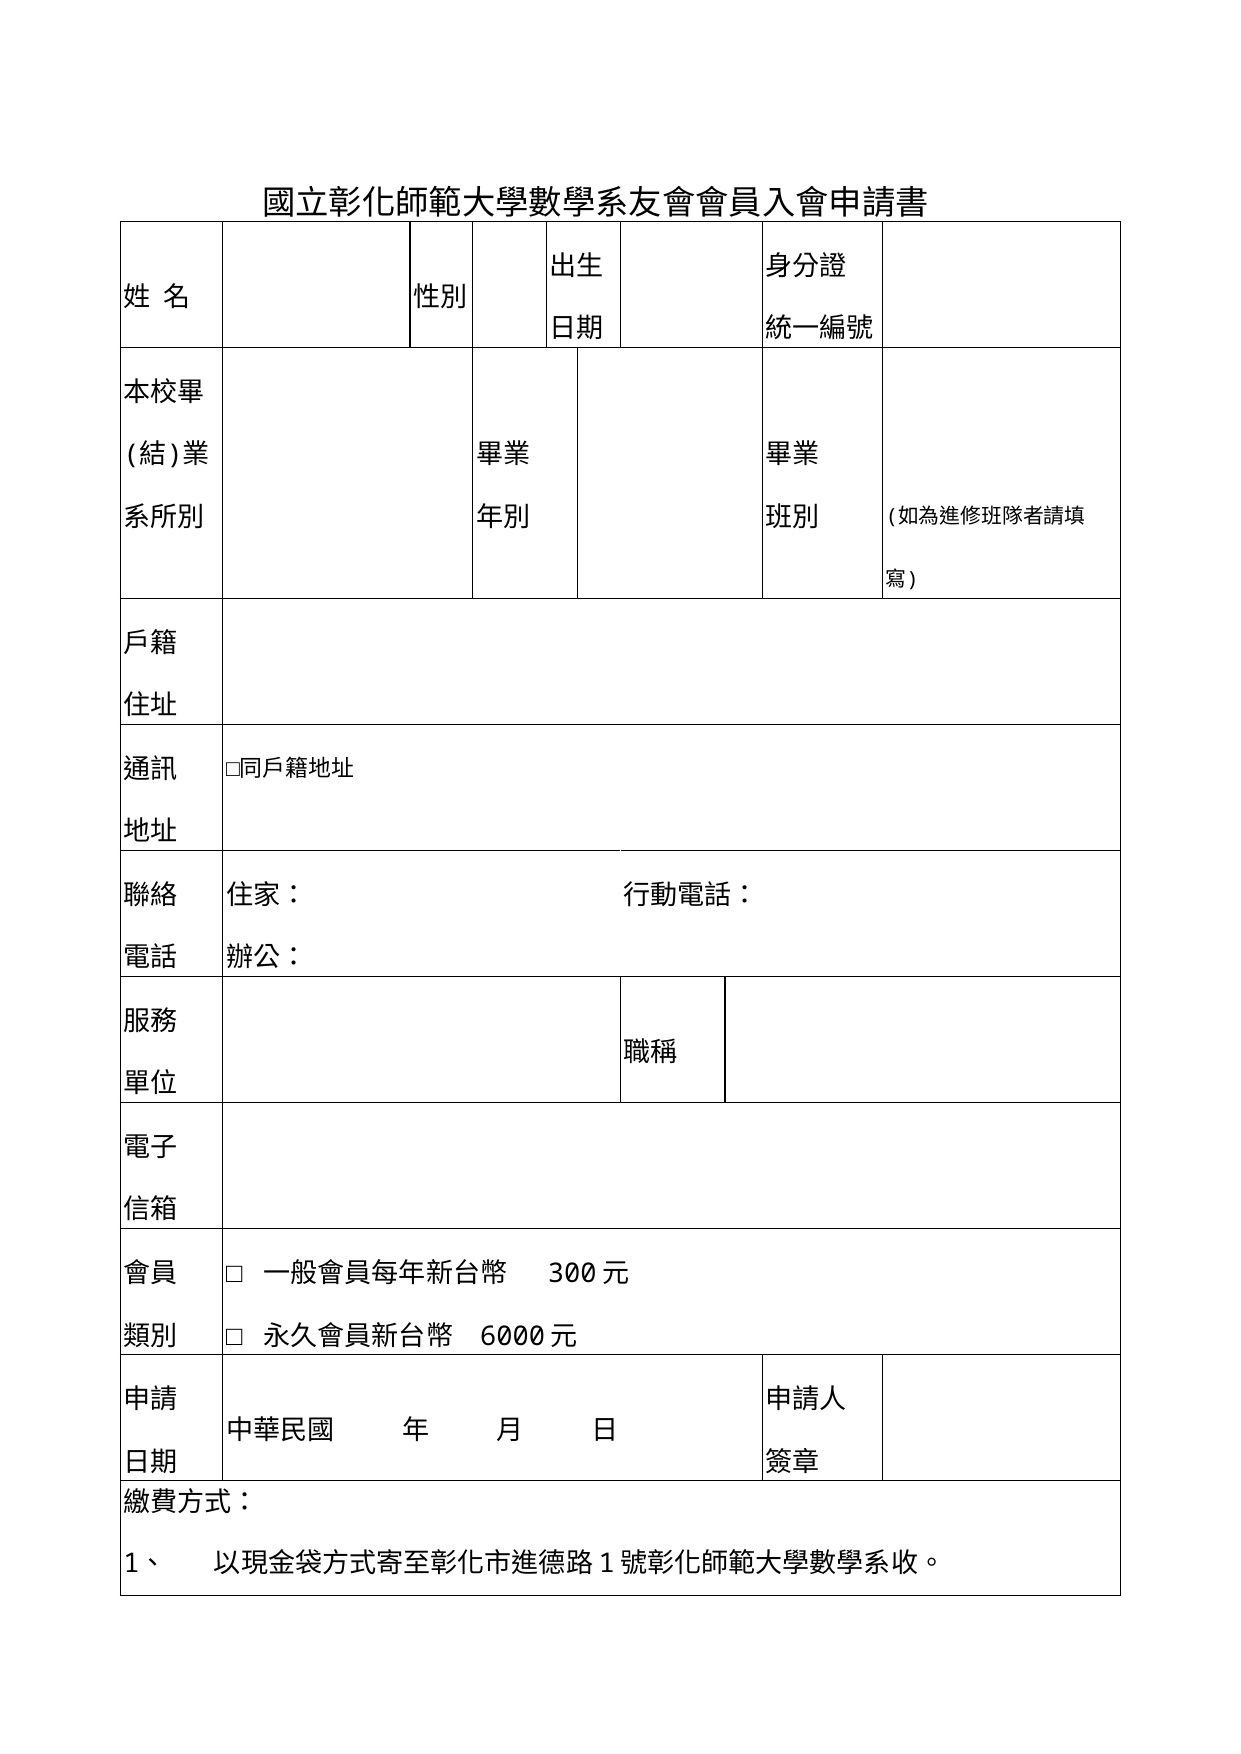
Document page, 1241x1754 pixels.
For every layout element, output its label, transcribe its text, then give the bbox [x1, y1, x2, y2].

table_cell 繳費方式： 以現金袋方式寄至彰化市進德路1號彰化師範大學數學系收。 至ATM轉帳，郵局代號：700，局號：0081146，帳號：0119096(完成轉帳後，請務必來電告知我們您的帳號及姓名，以利確認繳款作業，謝謝。) [121, 1481, 1120, 1595]
table_header [621, 222, 762, 347]
table_cell 本校畢(結)業 系所別 [121, 348, 222, 598]
table_header 性別 [411, 222, 472, 347]
table_cell 服務 單位 [121, 977, 222, 1102]
table_cell 行動電話： [621, 851, 1120, 976]
table_cell (如為進修班隊者請填寫) [883, 348, 1120, 598]
table_header 身分證 統一編號 [763, 222, 882, 347]
table_cell □同戶籍地址 [223, 725, 1120, 850]
table_cell [223, 977, 620, 1102]
table_cell 會員 類別 [121, 1229, 222, 1354]
table_cell 電子 信箱 [121, 1103, 222, 1228]
table_cell [223, 348, 472, 598]
table_cell 通訊 地址 [121, 725, 222, 850]
table_header [223, 222, 409, 347]
table_cell 畢業 班別 [763, 348, 882, 598]
table_cell [223, 599, 1120, 724]
table_cell 申請人 簽章 [763, 1355, 882, 1480]
table_cell 住家： 辦公： [223, 851, 620, 976]
table_cell 戶籍 住址 [121, 599, 222, 724]
table_cell [883, 1355, 1120, 1480]
table_cell 中華民國 年 月 日 [223, 1355, 762, 1480]
table_cell 畢業 年別 [473, 348, 577, 598]
table_cell 申請 日期 [121, 1355, 222, 1480]
table_cell 聯絡 電話 [121, 851, 222, 976]
table_header [883, 222, 1120, 347]
table_header 姓 名 [121, 222, 222, 347]
table_cell 一般會員每年新台幣 300元 永久會員新台幣 6000元 [223, 1229, 1120, 1354]
table_cell [578, 348, 762, 598]
table_cell [726, 977, 1120, 1102]
table_cell [223, 1103, 1120, 1228]
table_header [473, 222, 546, 347]
table_cell 職稱 [621, 977, 724, 1102]
text 國立彰化師範大學數學系友會會員入會申請書 [137, 158, 1053, 221]
table_header 出生 日期 [547, 222, 620, 347]
